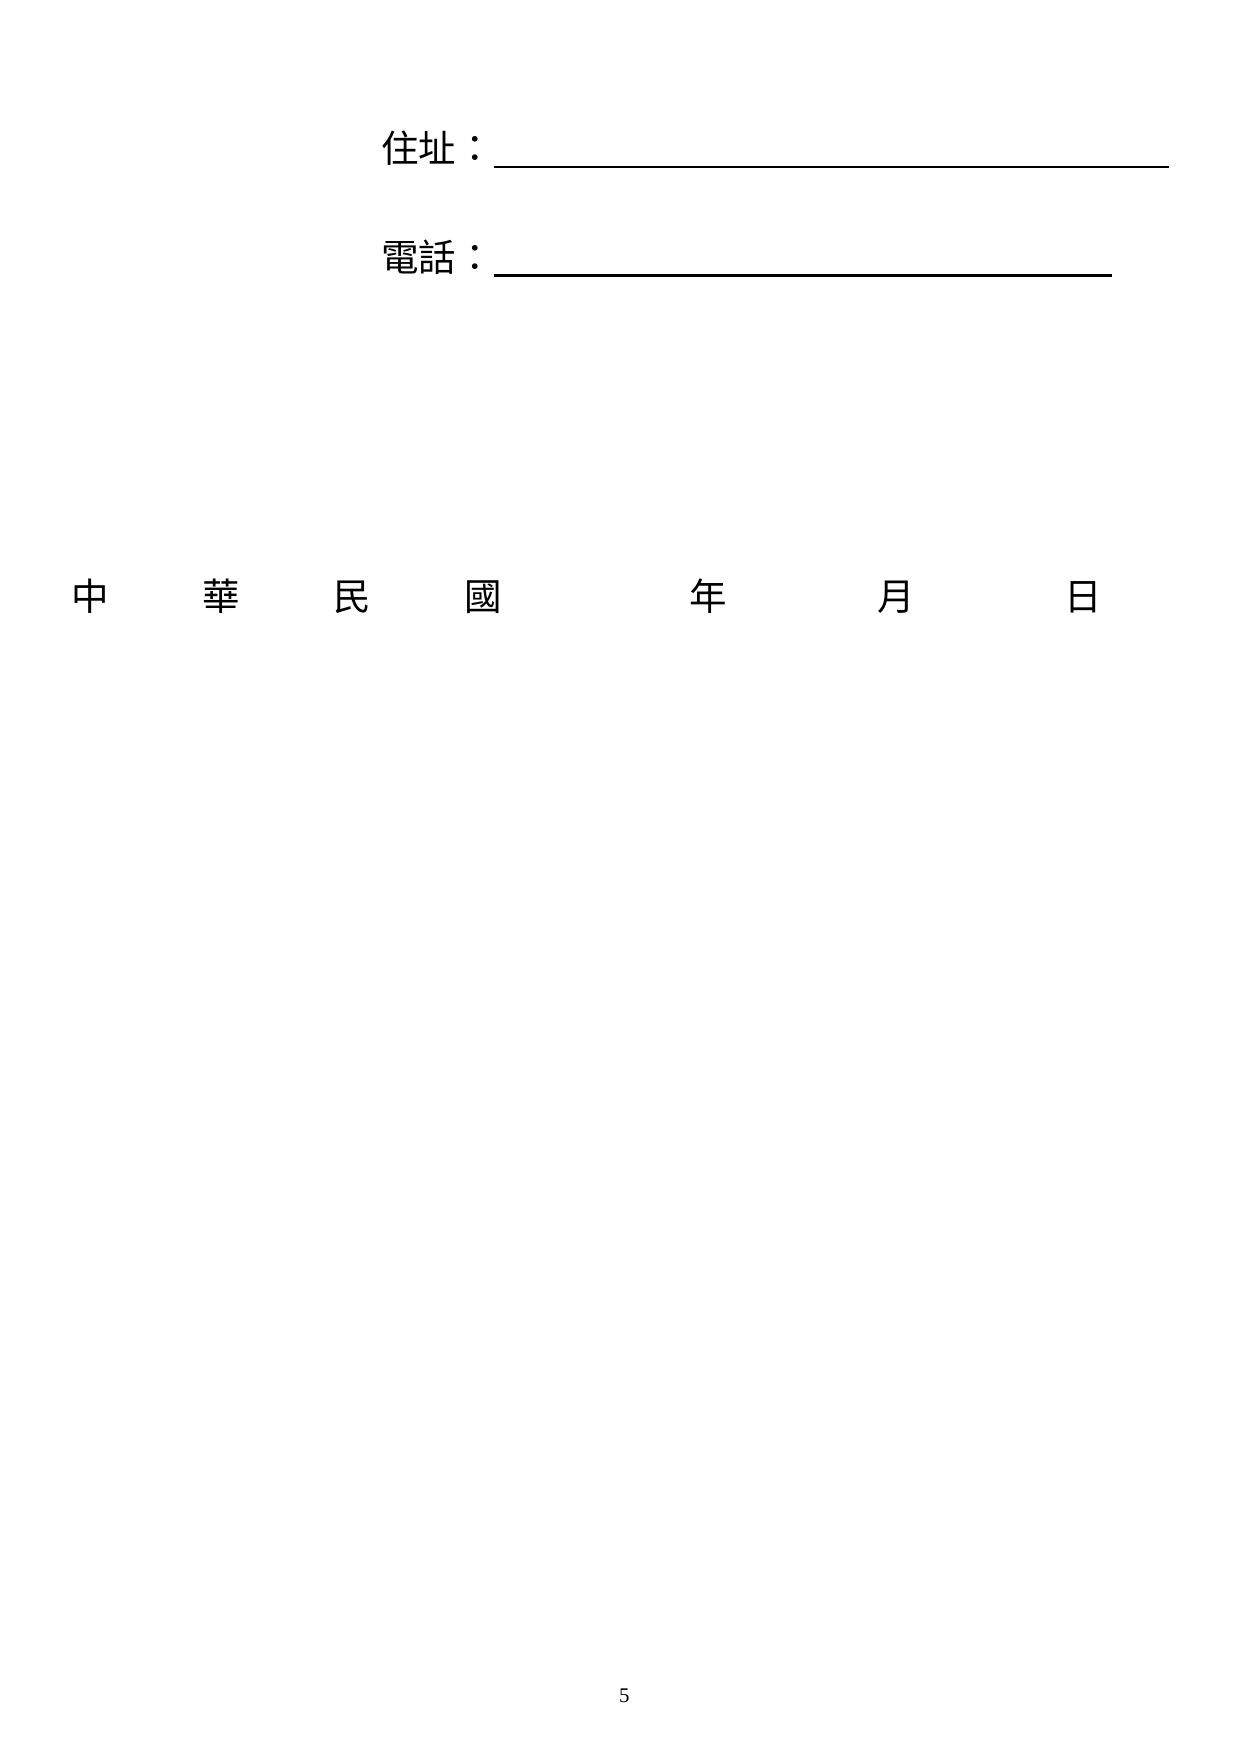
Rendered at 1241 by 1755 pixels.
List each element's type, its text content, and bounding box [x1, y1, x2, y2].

text 中 華 民 國 年 月 日 [71, 553, 1169, 615]
text 電話： [381, 213, 1169, 276]
text 住址： [381, 105, 1169, 167]
